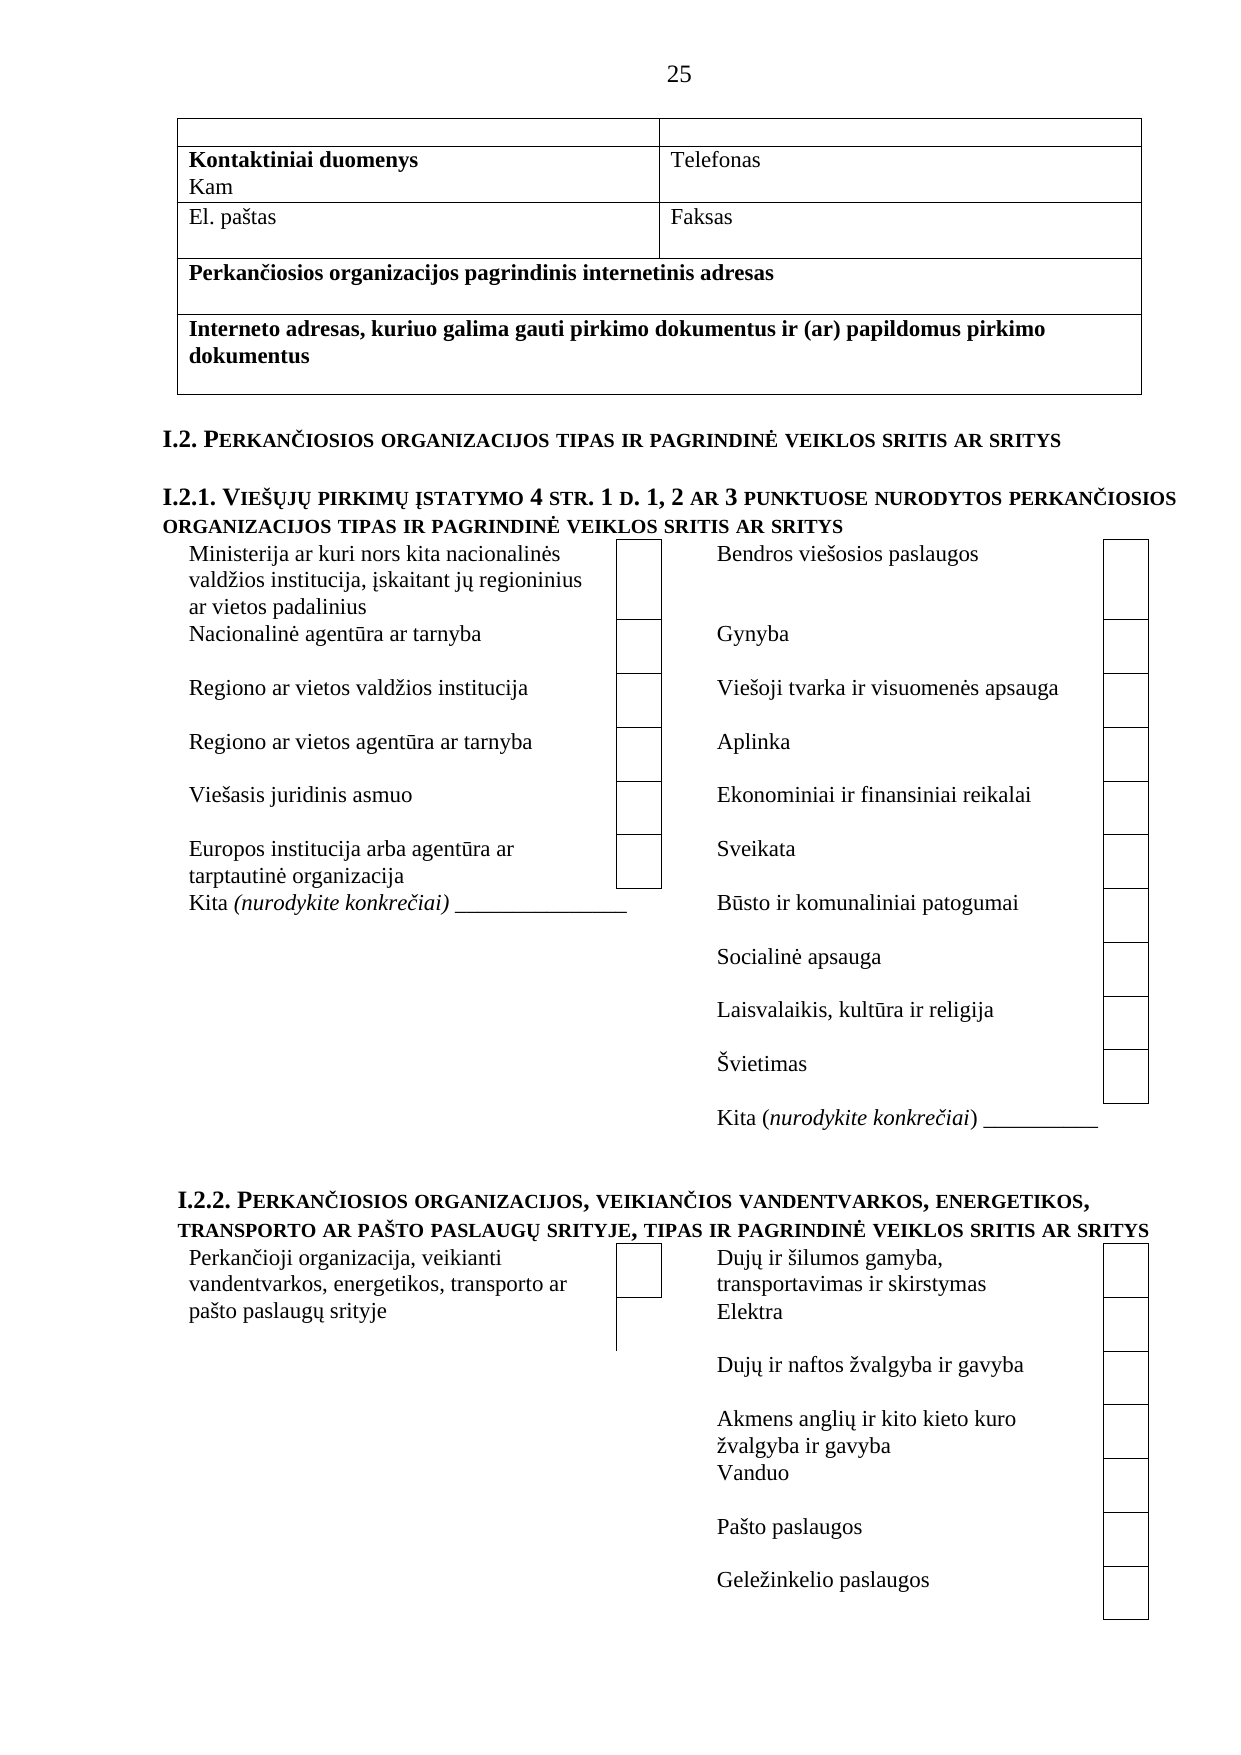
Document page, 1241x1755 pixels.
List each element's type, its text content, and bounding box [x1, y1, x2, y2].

table_header [617, 1244, 661, 1297]
table_cell Viešoji tvarka ir visuomenės apsauga [705, 673, 1103, 727]
table_cell [1104, 1050, 1148, 1103]
table_cell [1104, 1298, 1148, 1351]
table_cell Pašto paslaugos [705, 1512, 1103, 1566]
table_cell [177, 1103, 617, 1157]
table_cell [1104, 1567, 1148, 1619]
table_header [617, 540, 661, 619]
table_cell Sveikata [705, 834, 1103, 888]
table_cell [177, 1351, 617, 1404]
table_cell [177, 1404, 617, 1458]
table_cell [617, 1351, 661, 1404]
table_cell [1104, 997, 1148, 1049]
table_cell [661, 942, 705, 996]
text I.2. Perkančiosios organizacijos tipas ir pagrindinė veiklos sritis ar sritys [162, 424, 1240, 453]
table_cell [661, 888, 705, 942]
table_cell Dujų ir naftos žvalgyba ir gavyba [705, 1351, 1103, 1404]
table_cell [1104, 835, 1148, 888]
table_cell [1104, 889, 1148, 942]
table_cell [617, 942, 661, 996]
table_cell Socialinė apsauga [705, 942, 1103, 996]
table_cell [1104, 1405, 1148, 1458]
table_cell [1104, 943, 1148, 996]
table_cell Būsto ir komunaliniai patogumai [705, 888, 1103, 942]
text I.2.2. Perkančiosios organizacijos, veikiančios vandentvarkos, energetikos, transporto ar pašto paslaugų srityje, tipas ir pagrindinė veiklos sritis ar sritys [177, 1186, 1181, 1243]
table_header Bendros viešosios paslaugos [705, 539, 1103, 619]
table_cell Regiono ar vietos agentūra ar tarnyba [177, 727, 616, 781]
table_cell Laisvalaikis, kultūra ir religija [705, 996, 1103, 1049]
table_cell Faksas [660, 203, 1141, 258]
table_cell [617, 1049, 661, 1103]
table_cell Vanduo [705, 1458, 1103, 1512]
table_cell [177, 942, 617, 996]
table_cell [1104, 1459, 1148, 1512]
table_cell [177, 1458, 617, 1512]
table_cell Nacionalinė agentūra ar tarnyba [177, 619, 616, 673]
table_cell Gynyba [705, 619, 1103, 673]
table_cell [1104, 728, 1148, 781]
table_cell [617, 1566, 661, 1619]
table_cell Interneto adresas, kuriuo galima gauti pirkimo dokumentus ir (ar) papildomus pirkimo dokumentus [178, 315, 1141, 394]
table_cell [617, 620, 661, 673]
table_cell Europos institucija arba agentūra ar tarptautinė organizacija [177, 834, 616, 888]
table_cell [617, 1298, 661, 1351]
table_cell [661, 1512, 705, 1566]
table_cell [661, 1404, 705, 1458]
table_cell [617, 996, 661, 1049]
table_cell [617, 1103, 661, 1157]
table_cell [177, 1049, 617, 1103]
table_cell [662, 727, 705, 781]
table_cell Kontaktiniai duomenys Kam [178, 147, 659, 202]
table_cell [177, 1566, 617, 1619]
table_cell [1104, 620, 1148, 673]
table_cell Perkančiosios organizacijos pagrindinis internetinis adresas [178, 259, 1141, 314]
table_cell [661, 1103, 705, 1157]
table_cell [617, 674, 661, 727]
table_cell [177, 996, 617, 1049]
table_header [662, 539, 705, 619]
table_cell Kita (nurodykite konkrečiai) _______________ [177, 888, 661, 942]
table_header [662, 1243, 705, 1297]
table_cell [662, 781, 705, 834]
table_cell Akmens anglių ir kito kieto kuro žvalgyba ir gavyba [705, 1404, 1103, 1458]
table_header Ministerija ar kuri nors kita nacionalinės valdžios institucija, įskaitant jų regioninius ar vietos padalinius [177, 539, 616, 619]
table_header [1104, 1244, 1148, 1297]
table_cell Švietimas [705, 1049, 1103, 1103]
table_cell Telefonas [660, 147, 1141, 202]
table_cell [662, 619, 705, 673]
table_cell [617, 782, 661, 834]
table_cell Geležinkelio paslaugos [705, 1566, 1103, 1619]
table_cell [661, 1458, 705, 1512]
table_cell [617, 835, 661, 888]
table_cell [661, 1351, 705, 1404]
table_cell El. paštas [178, 203, 659, 258]
table_cell [617, 1512, 661, 1566]
table_cell [661, 996, 705, 1049]
text I.2.1. Viešųjų pirkimų įstatymo 4 str. 1 d. 1, 2 ar 3 punktuose nurodytos perkančiosios organizacijos tipas ir pagrindinė veiklos sritis ar sritys [162, 482, 1181, 539]
table_cell [661, 1297, 705, 1351]
table_cell Kita (nurodykite konkrečiai) __________ [705, 1103, 1148, 1157]
table_header [1104, 540, 1148, 619]
table_cell [1104, 674, 1148, 727]
table_cell [1104, 1352, 1148, 1404]
table_cell [1104, 782, 1148, 834]
table_cell [177, 1512, 617, 1566]
table_cell [662, 834, 705, 888]
table_cell Viešasis juridinis asmuo [177, 781, 616, 834]
table_cell [617, 1404, 661, 1458]
table_cell [1104, 1513, 1148, 1566]
table_cell [617, 728, 661, 781]
table_cell Elektra [705, 1297, 1103, 1351]
table_cell Ekonominiai ir finansiniai reikalai [705, 781, 1103, 834]
table_cell [662, 673, 705, 727]
table_cell Aplinka [705, 727, 1103, 781]
table_cell [660, 119, 1141, 146]
table_cell [178, 119, 659, 146]
table_cell [661, 1049, 705, 1103]
table_cell [661, 1566, 705, 1619]
table_header Dujų ir šilumos gamyba, transportavimas ir skirstymas [705, 1243, 1103, 1297]
table_cell [617, 1458, 661, 1512]
table_header Perkančioji organizacija, veikianti vandentvarkos, energetikos, transporto ar pašto paslaugų srityje [177, 1243, 616, 1351]
table_cell Regiono ar vietos valdžios institucija [177, 673, 616, 727]
